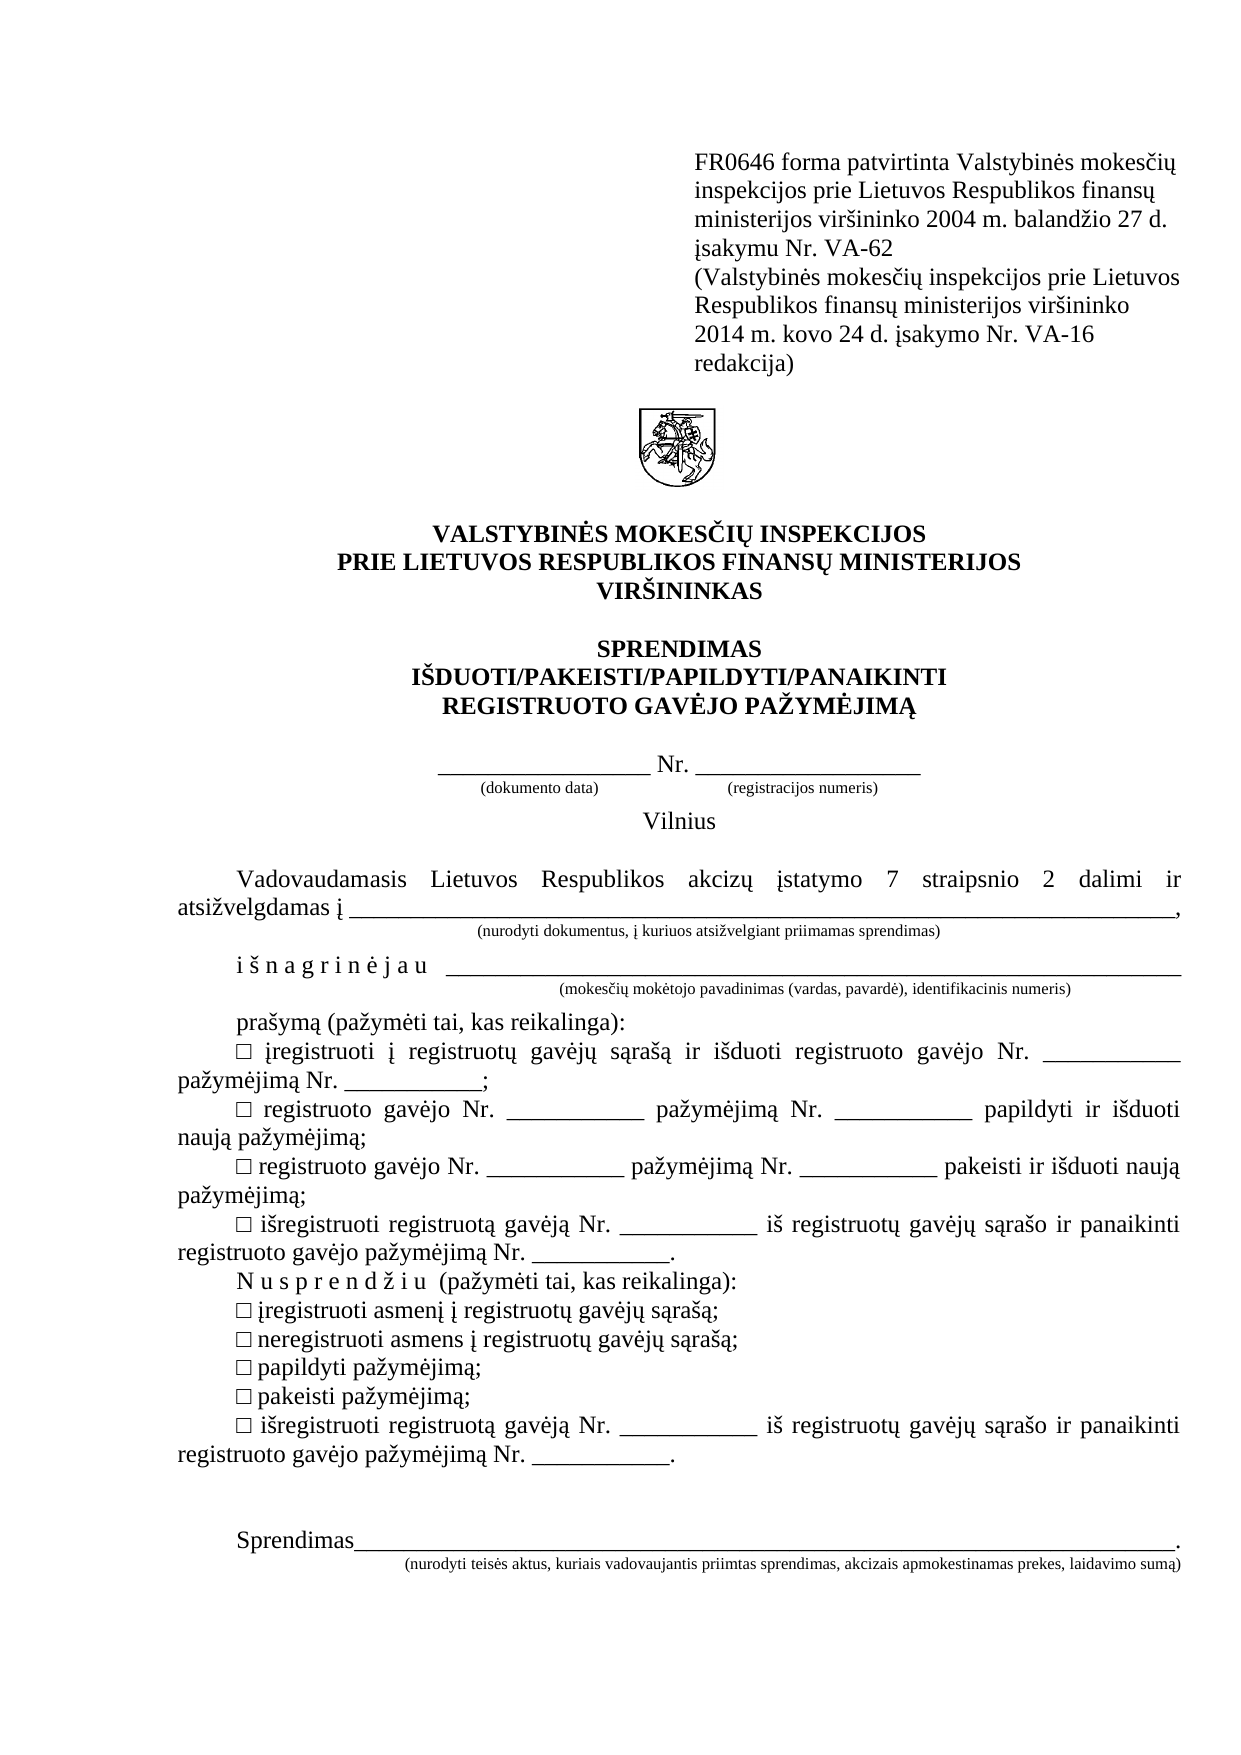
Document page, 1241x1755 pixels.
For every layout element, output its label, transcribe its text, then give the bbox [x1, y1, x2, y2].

text REGISTRUOTO GAVĖJO PAŽYMĖJIMĄ [177, 691, 1181, 720]
text prašymą (pažymėti tai, kas reikalinga): [177, 1007, 1181, 1036]
text SPRENDIMAS [177, 634, 1181, 662]
text □ įregistruoti asmenį į registruotų gavėjų sąrašą; [177, 1295, 1181, 1324]
text IŠDUOTI/PAKEISTI/PAPILDYTI/PANAIKINTI [177, 662, 1181, 691]
text □ registruoto gavėjo Nr. ___________ pažymėjimą Nr. ___________ pakeisti ir išduoti naują pažymėjimą; [177, 1151, 1181, 1209]
text PRIE LIETUVOS RESPUBLIKOS FINANSŲ MINISTERIJOS [177, 547, 1181, 576]
text □ neregistruoti asmens į registruotų gavėjų sąrašą; [177, 1324, 1181, 1352]
text □ išregistruoti registruotą gavėją Nr. ___________ iš registruotų gavėjų sąrašo ir panaikinti registruoto gavėjo pažymėjimą Nr. ___________. [177, 1209, 1181, 1266]
text □ įregistruoti į registruotų gavėjų sąrašą ir išduoti registruoto gavėjo Nr. ___________ pažymėjimą Nr. ___________; [177, 1036, 1181, 1094]
text VIRŠININKAS [177, 576, 1181, 605]
text (nurodyti teisės aktus, kuriais vadovaujantis priimtas sprendimas, akcizais apmokestinamas prekes, laidavimo sumą) [177, 1554, 1181, 1582]
text □ papildyti pažymėjimą; [177, 1352, 1181, 1381]
text (nurodyti dokumentus, į kuriuos atsižvelgiant priimamas sprendimas) [177, 921, 1181, 950]
text įsakymu Nr. VA-62 [177, 233, 1181, 262]
text Respublikos finansų ministerijos viršininko [177, 291, 1181, 319]
text Vilnius [177, 806, 1181, 835]
text _________________ Nr. __________________ [177, 749, 1181, 777]
text (mokesčių mokėtojo pavadinimas (vardas, pavardė), identifikacinis numeris) [390, 979, 1181, 1007]
text ministerijos viršininko 2004 m. balandžio 27 d. [177, 204, 1181, 233]
text išnagrinėjau [177, 950, 1181, 979]
text redakcija) [177, 348, 1181, 377]
text Sprendimas . [177, 1525, 1181, 1554]
text VALSTYBINĖS MOKESČIŲ INSPEKCIJOS [177, 519, 1181, 547]
text FR0646 forma patvirtinta Valstybinės mokesčių [177, 147, 1181, 176]
text 2014 m. kovo 24 d. įsakymo Nr. VA-16 [177, 319, 1181, 348]
text Vadovaudamasis Lietuvos Respublikos akcizų įstatymo 7 straipsnio 2 dalimi ir atsižvelgdamas į , [177, 864, 1181, 921]
text (Valstybinės mokesčių inspekcijos prie Lietuvos [177, 262, 1181, 291]
text □ registruoto gavėjo Nr. ___________ pažymėjimą Nr. ___________ papildyti ir išduoti naują pažymėjimą; [177, 1094, 1181, 1151]
text inspekcijos prie Lietuvos Respublikos finansų [177, 176, 1181, 204]
text Nusprendžiu (pažymėti tai, kas reikalinga): [177, 1266, 1181, 1295]
text □ išregistruoti registruotą gavėją Nr. ___________ iš registruotų gavėjų sąrašo ir panaikinti registruoto gavėjo pažymėjimą Nr. ___________. [177, 1410, 1181, 1467]
text (dokumento data) (registracijos numeris) [177, 777, 1181, 806]
text □ pakeisti pažymėjimą; [177, 1381, 1181, 1410]
